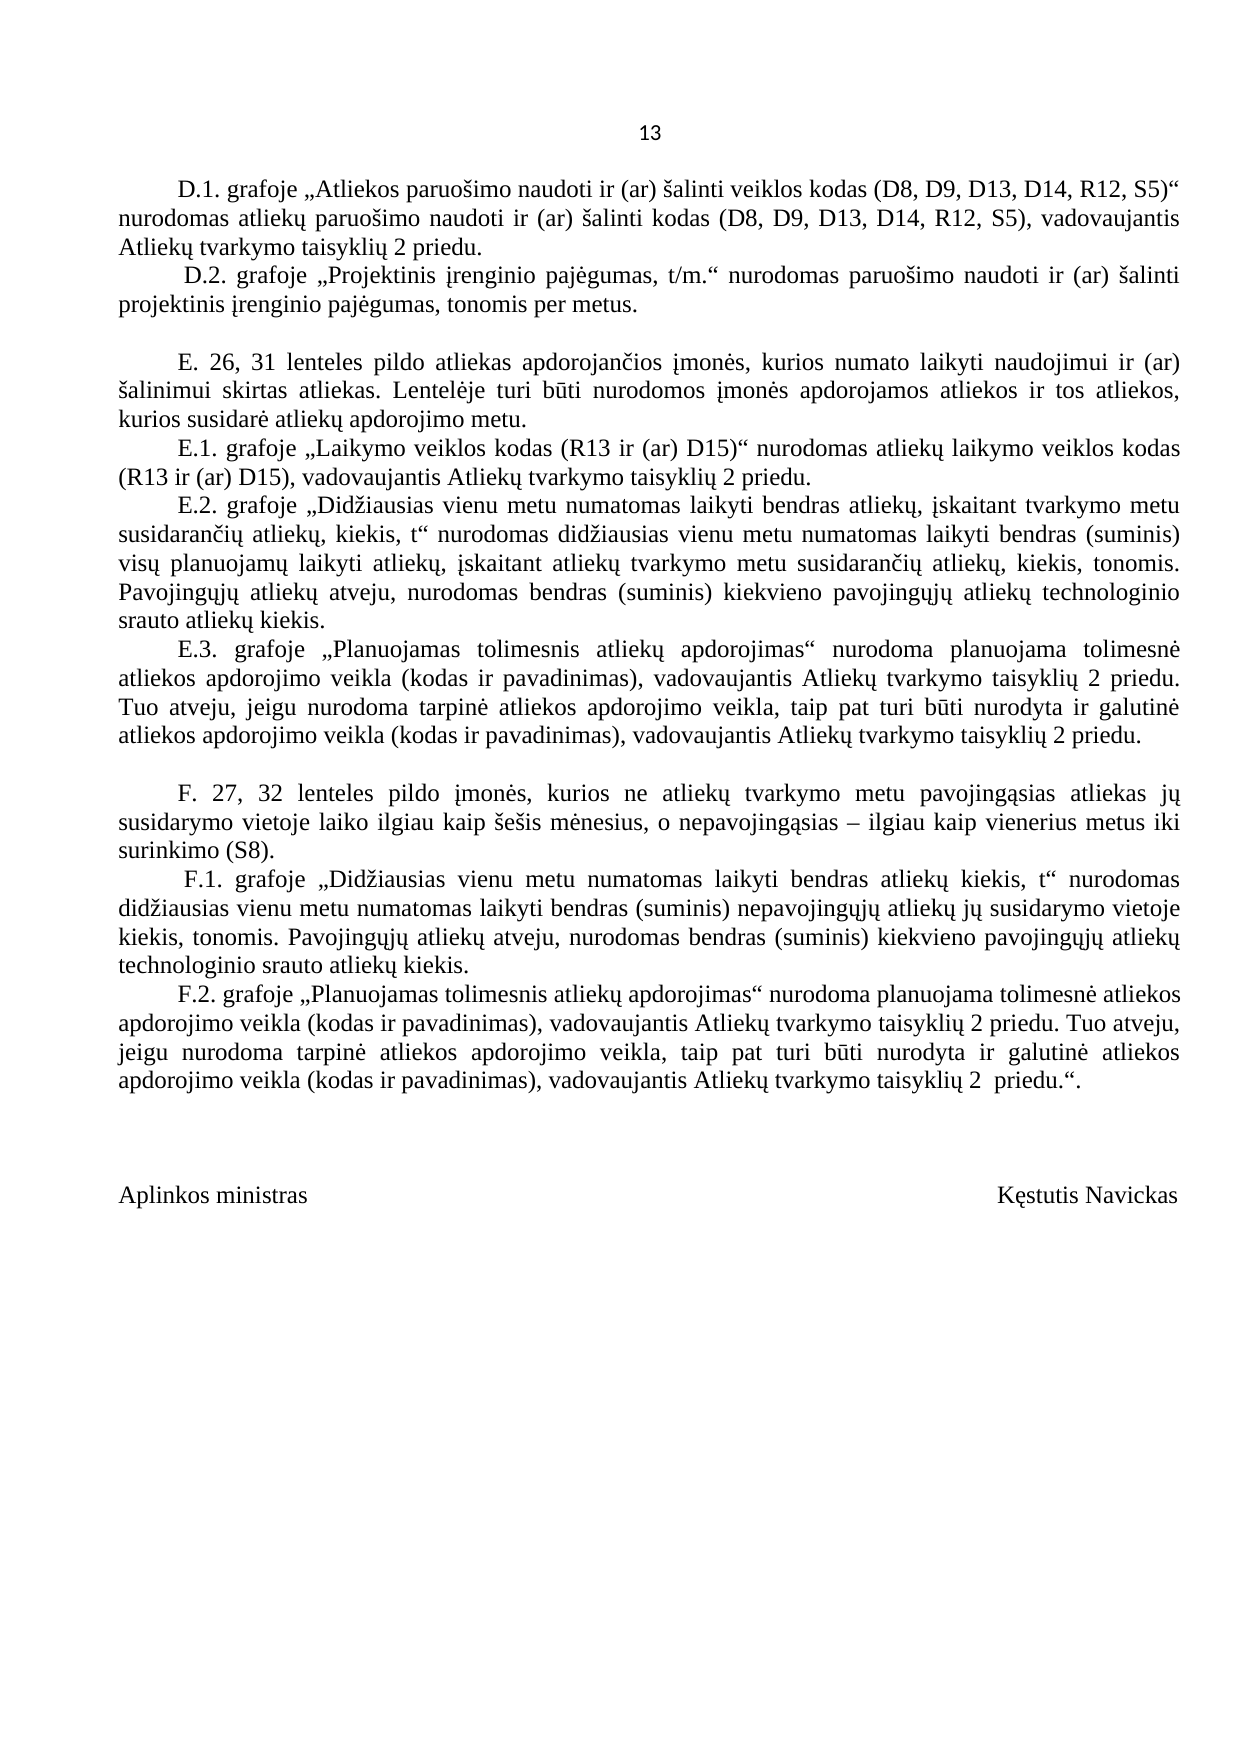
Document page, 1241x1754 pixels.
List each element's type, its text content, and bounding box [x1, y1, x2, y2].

text F.2. grafoje „Planuojamas tolimesnis atliekų apdorojimas“ nurodoma planuojama tolimesnė atliekos apdorojimo veikla (kodas ir pavadinimas), vadovaujantis Atliekų tvarkymo taisyklių 2 priedu. Tuo atveju, jeigu nurodoma tarpinė atliekos apdorojimo veikla, taip pat turi būti nurodyta ir galutinė atliekos apdorojimo veikla (kodas ir pavadinimas), vadovaujantis Atliekų tvarkymo taisyklių 2 priedu.“. [118, 979, 1181, 1094]
text Aplinkos ministras Kęstutis Navickas [118, 1180, 1181, 1209]
text F.1. grafoje „Didžiausias vienu metu numatomas laikyti bendras atliekų kiekis, t“ nurodomas didžiausias vienu metu numatomas laikyti bendras (suminis) nepavojingųjų atliekų jų susidarymo vietoje kiekis, tonomis. Pavojingųjų atliekų atveju, nurodomas bendras (suminis) kiekvieno pavojingųjų atliekų technologinio srauto atliekų kiekis. [118, 864, 1181, 979]
text E.3. grafoje „Planuojamas tolimesnis atliekų apdorojimas“ nurodoma planuojama tolimesnė atliekos apdorojimo veikla (kodas ir pavadinimas), vadovaujantis Atliekų tvarkymo taisyklių 2 priedu. Tuo atveju, jeigu nurodoma tarpinė atliekos apdorojimo veikla, taip pat turi būti nurodyta ir galutinė atliekos apdorojimo veikla (kodas ir pavadinimas), vadovaujantis Atliekų tvarkymo taisyklių 2 priedu. [118, 634, 1181, 749]
text E.1. grafoje „Laikymo veiklos kodas (R13 ir (ar) D15)“ nurodomas atliekų laikymo veiklos kodas (R13 ir (ar) D15), vadovaujantis Atliekų tvarkymo taisyklių 2 priedu. [118, 433, 1181, 490]
text F. 27, 32 lenteles pildo įmonės, kurios ne atliekų tvarkymo metu pavojingąsias atliekas jų susidarymo vietoje laiko ilgiau kaip šešis mėnesius, o nepavojingąsias – ilgiau kaip vienerius metus iki surinkimo (S8). [118, 778, 1181, 864]
text D.1. grafoje „Atliekos paruošimo naudoti ir (ar) šalinti veiklos kodas (D8, D9, D13, D14, R12, S5)“ nurodomas atliekų paruošimo naudoti ir (ar) šalinti kodas (D8, D9, D13, D14, R12, S5), vadovaujantis Atliekų tvarkymo taisyklių 2 priedu. [118, 174, 1181, 260]
text D.2. grafoje „Projektinis įrenginio pajėgumas, t/m.“ nurodomas paruošimo naudoti ir (ar) šalinti projektinis įrenginio pajėgumas, tonomis per metus. [118, 260, 1181, 318]
text E.2. grafoje „Didžiausias vienu metu numatomas laikyti bendras atliekų, įskaitant tvarkymo metu susidarančių atliekų, kiekis, t“ nurodomas didžiausias vienu metu numatomas laikyti bendras (suminis) visų planuojamų laikyti atliekų, įskaitant atliekų tvarkymo metu susidarančių atliekų, kiekis, tonomis. Pavojingųjų atliekų atveju, nurodomas bendras (suminis) kiekvieno pavojingųjų atliekų technologinio srauto atliekų kiekis. [118, 490, 1181, 634]
text E. 26, 31 lenteles pildo atliekas apdorojančios įmonės, kurios numato laikyti naudojimui ir (ar) šalinimui skirtas atliekas. Lentelėje turi būti nurodomos įmonės apdorojamos atliekos ir tos atliekos, kurios susidarė atliekų apdorojimo metu. [118, 347, 1181, 433]
